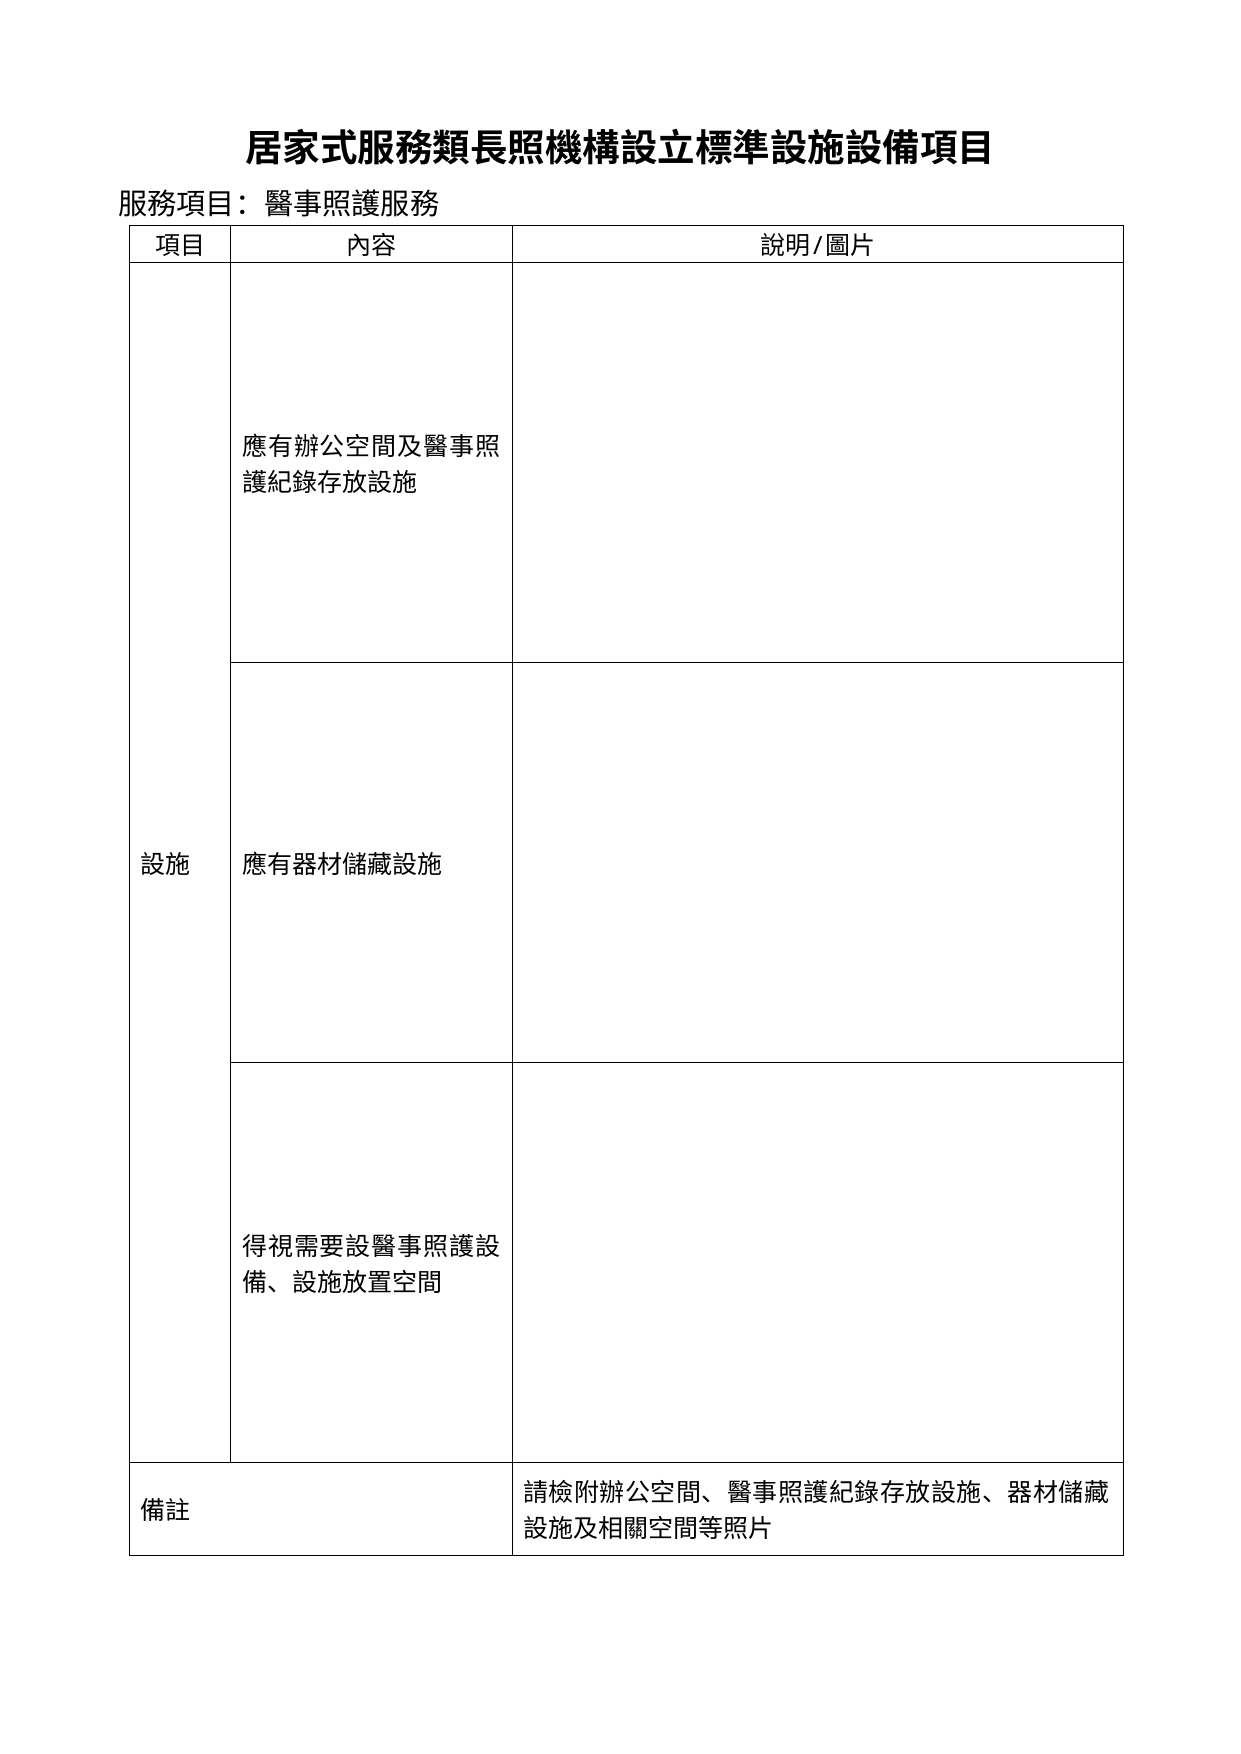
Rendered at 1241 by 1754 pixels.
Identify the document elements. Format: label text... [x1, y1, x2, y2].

table_header 說明/圖片 [513, 226, 1123, 262]
table_cell [513, 663, 1123, 1062]
table_cell 備註 [130, 1463, 512, 1555]
table_cell 得視需要設醫事照護設備、設施放置空間 [231, 1063, 512, 1462]
table_cell 設施 [130, 263, 230, 1462]
table_header 項目 [130, 226, 230, 262]
text 服務項目：醫事照護服務 [118, 172, 1122, 224]
table_cell 應有器材儲藏設施 [231, 663, 512, 1062]
table_cell [513, 263, 1123, 662]
table_header 內容 [231, 226, 512, 262]
table_cell 應有辦公空間及醫事照護紀錄存放設施 [231, 263, 512, 662]
table_cell 請檢附辦公空間、醫事照護紀錄存放設施、器材儲藏設施及相關空間等照片 [513, 1463, 1123, 1555]
table_cell [513, 1063, 1123, 1462]
text 居家式服務類長照機構設立標準設施設備項目 [118, 118, 1122, 172]
